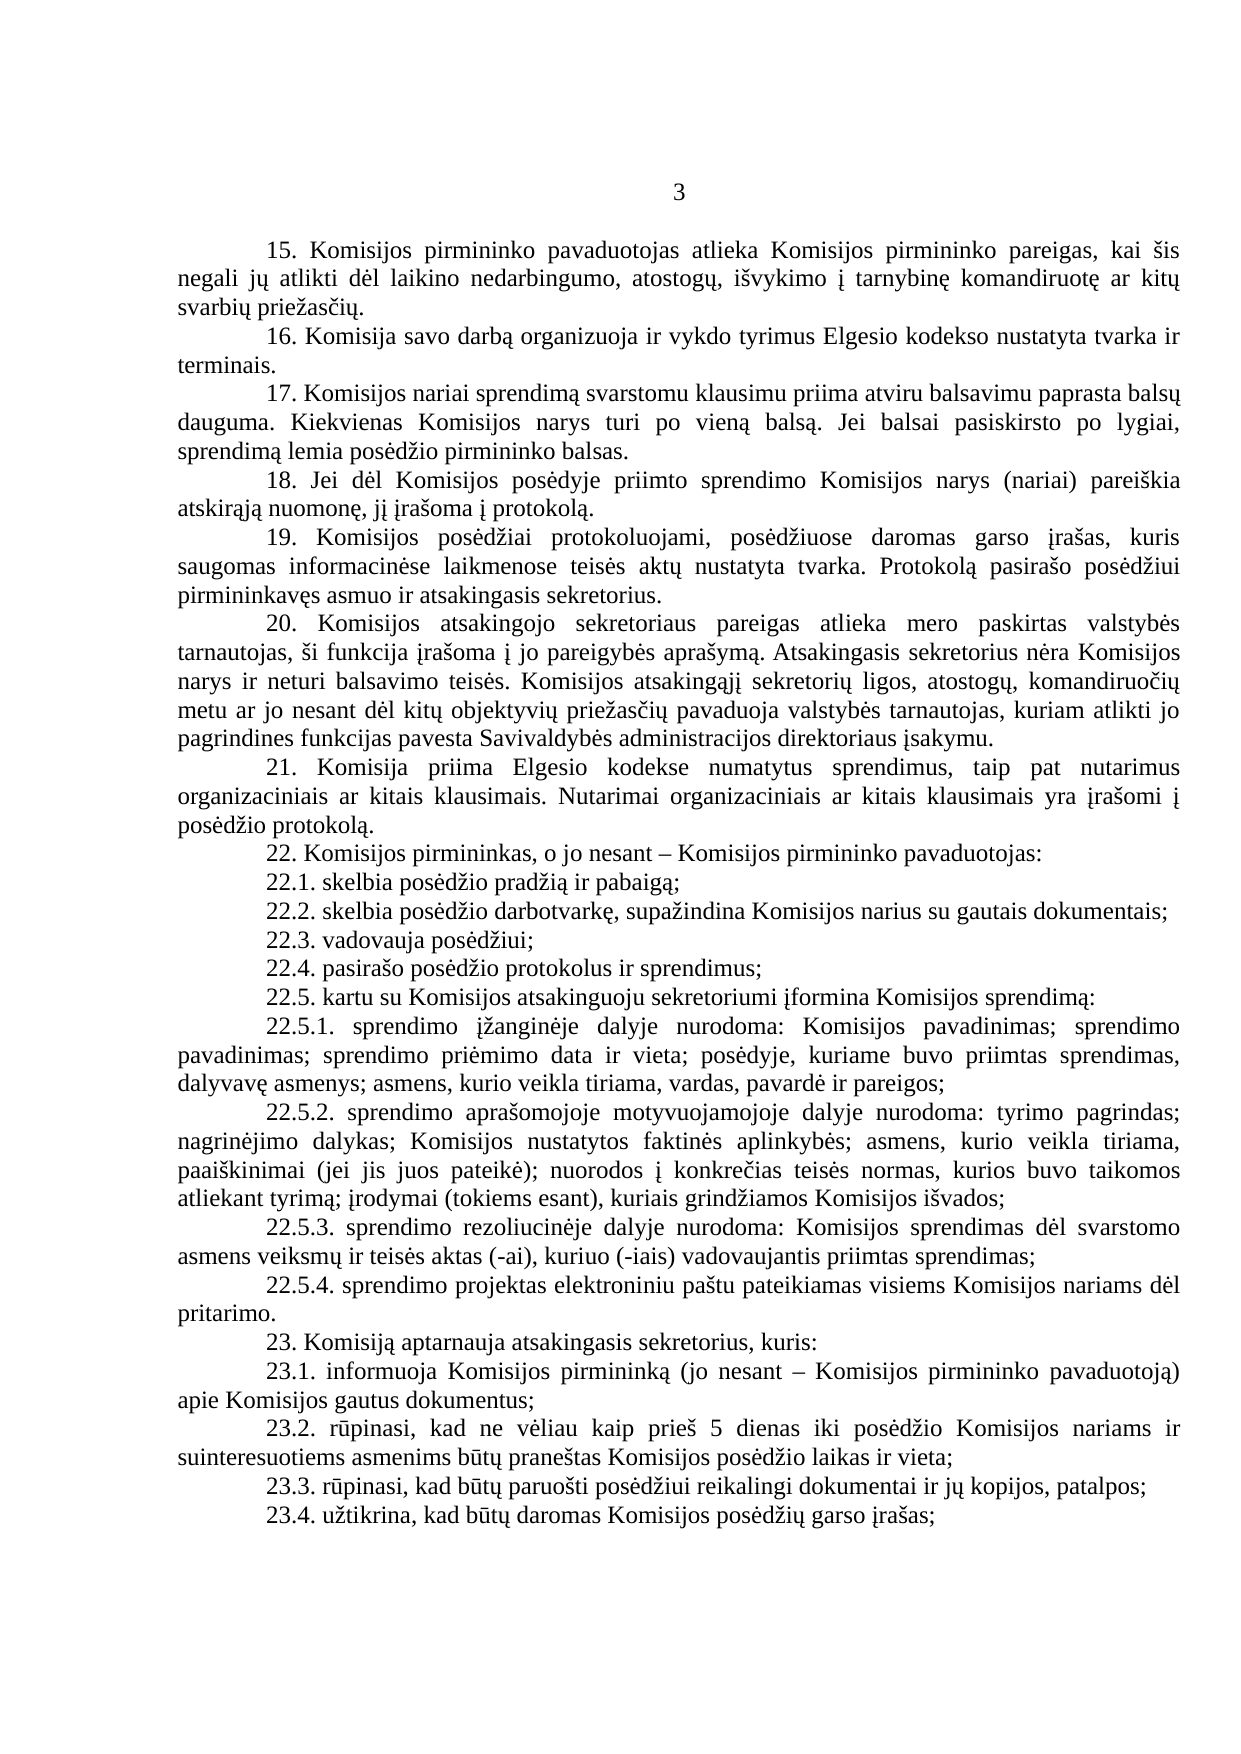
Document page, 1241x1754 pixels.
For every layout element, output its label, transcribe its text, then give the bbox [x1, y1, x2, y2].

text 18. Jei dėl Komisijos posėdyje priimto sprendimo Komisijos narys (nariai) pareiškia atskirąją nuomonę, jį įrašoma į protokolą. [177, 465, 1181, 522]
text 23.1. informuoja Komisijos pirmininką (jo nesant – Komisijos pirmininko pavaduotoją) apie Komisijos gautus dokumentus; [177, 1356, 1181, 1413]
text 22.5.3. sprendimo rezoliucinėje dalyje nurodoma: Komisijos sprendimas dėl svarstomo asmens veiksmų ir teisės aktas (-ai), kuriuo (-iais) vadovaujantis priimtas sprendimas; [177, 1212, 1181, 1270]
text 22.4. pasirašo posėdžio protokolus ir sprendimus; [177, 953, 1181, 982]
text 15. Komisijos pirmininko pavaduotojas atlieka Komisijos pirmininko pareigas, kai šis negali jų atlikti dėl laikino nedarbingumo, atostogų, išvykimo į tarnybinę komandiruotę ar kitų svarbių priežasčių. [177, 235, 1181, 321]
text 23. Komisiją aptarnauja atsakingasis sekretorius, kuris: [177, 1327, 1181, 1356]
text 21. Komisija priima Elgesio kodekse numatytus sprendimus, taip pat nutarimus organizaciniais ar kitais klausimais. Nutarimai organizaciniais ar kitais klausimais yra įrašomi į posėdžio protokolą. [177, 752, 1181, 838]
text 23.2. rūpinasi, kad ne vėliau kaip prieš 5 dienas iki posėdžio Komisijos nariams ir suinteresuotiems asmenims būtų praneštas Komisijos posėdžio laikas ir vieta; [177, 1413, 1181, 1471]
text 17. Komisijos nariai sprendimą svarstomu klausimu priima atviru balsavimu paprasta balsų dauguma. Kiekvienas Komisijos narys turi po vieną balsą. Jei balsai pasiskirsto po lygiai, sprendimą lemia posėdžio pirmininko balsas. [177, 378, 1181, 465]
text 22.1. skelbia posėdžio pradžią ir pabaigą; [177, 867, 1181, 896]
text 22.5.4. sprendimo projektas elektroniniu paštu pateikiamas visiems Komisijos nariams dėl pritarimo. [177, 1270, 1181, 1327]
text 22.2. skelbia posėdžio darbotvarkę, supažindina Komisijos narius su gautais dokumentais; [177, 896, 1181, 925]
text 22.5. kartu su Komisijos atsakinguoju sekretoriumi įformina Komisijos sprendimą: [177, 982, 1181, 1011]
text 22.5.1. sprendimo įžanginėje dalyje nurodoma: Komisijos pavadinimas; sprendimo pavadinimas; sprendimo priėmimo data ir vieta; posėdyje, kuriame buvo priimtas sprendimas, dalyvavę asmenys; asmens, kurio veikla tiriama, vardas, pavardė ir pareigos; [177, 1011, 1181, 1097]
text 23.4. užtikrina, kad būtų daromas Komisijos posėdžių garso įrašas; [177, 1500, 1181, 1528]
text 22. Komisijos pirmininkas, o jo nesant – Komisijos pirmininko pavaduotojas: [177, 838, 1181, 867]
text 22.3. vadovauja posėdžiui; [177, 925, 1181, 953]
text 16. Komisija savo darbą organizuoja ir vykdo tyrimus Elgesio kodekso nustatyta tvarka ir terminais. [177, 321, 1181, 378]
text 20. Komisijos atsakingojo sekretoriaus pareigas atlieka mero paskirtas valstybės tarnautojas, ši funkcija įrašoma į jo pareigybės aprašymą. Atsakingasis sekretorius nėra Komisijos narys ir neturi balsavimo teisės. Komisijos atsakingąjį sekretorių ligos, atostogų, komandiruočių metu ar jo nesant dėl kitų objektyvių priežasčių pavaduoja valstybės tarnautojas, kuriam atlikti jo pagrindines funkcijas pavesta Savivaldybės administracijos direktoriaus įsakymu. [177, 608, 1181, 752]
text 23.3. rūpinasi, kad būtų paruošti posėdžiui reikalingi dokumentai ir jų kopijos, patalpos; [177, 1471, 1181, 1500]
text 19. Komisijos posėdžiai protokoluojami, posėdžiuose daromas garso įrašas, kuris saugomas informacinėse laikmenose teisės aktų nustatyta tvarka. Protokolą pasirašo posėdžiui pirmininkavęs asmuo ir atsakingasis sekretorius. [177, 522, 1181, 608]
text 22.5.2. sprendimo aprašomojoje motyvuojamojoje dalyje nurodoma: tyrimo pagrindas; nagrinėjimo dalykas; Komisijos nustatytos faktinės aplinkybės; asmens, kurio veikla tiriama, paaiškinimai (jei jis juos pateikė); nuorodos į konkrečias teisės normas, kurios buvo taikomos atliekant tyrimą; įrodymai (tokiems esant), kuriais grindžiamos Komisijos išvados; [177, 1097, 1181, 1212]
